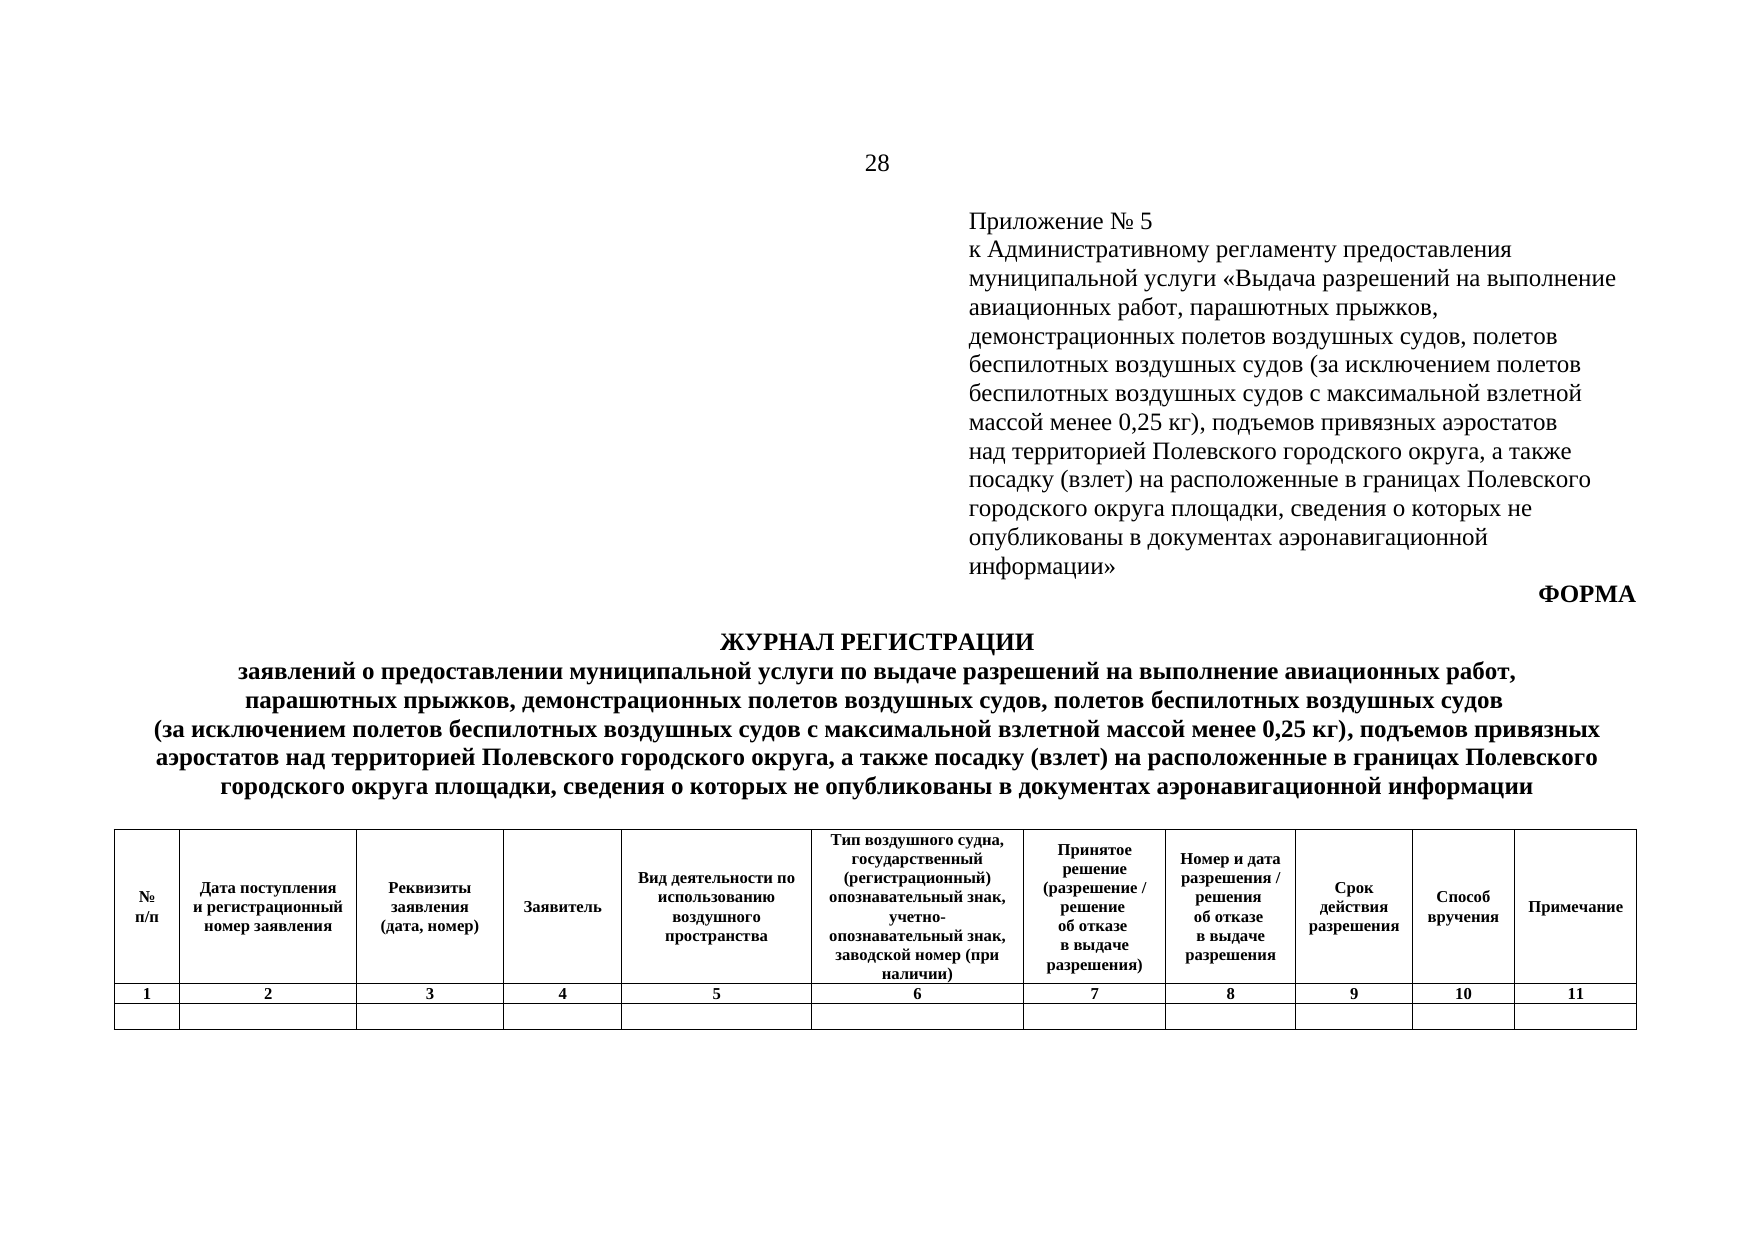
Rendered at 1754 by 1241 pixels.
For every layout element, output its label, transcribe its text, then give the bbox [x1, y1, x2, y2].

text к Административному регламенту предоставления муниципальной услуги «Выдача разрешений на выполнение авиационных работ, парашютных прыжков, демонстрационных полетов воздушных судов, полетов беспилотных воздушных судов (за исключением полетов беспилотных воздушных судов с максимальной взлетной массой менее 0,25 кг), подъемов привязных аэростатов над территорией Полевского городского округа, а также посадку (взлет) на расположенные в границах Полевского городского округа площадки, сведения о которых не опубликованы в документах аэронавигационной информации» [968, 234, 1636, 579]
table_cell 1 [115, 984, 179, 1003]
table_cell [1166, 1004, 1295, 1028]
table_cell [180, 1004, 356, 1028]
table_cell [1515, 1004, 1636, 1028]
table_header Тип воздушного судна, государственный (регистрационный) опознавательный знак, учетно-опознавательный знак, заводской номер (при наличии) [812, 830, 1023, 983]
text ФОРМА [1224, 579, 1636, 608]
table_cell 10 [1413, 984, 1514, 1003]
table_cell 4 [504, 984, 621, 1003]
table_header Принятое решение (разрешение / решение об отказе в выдаче разрешения) [1024, 830, 1165, 983]
text ЖУРНАЛ РЕГИСТРАЦИИ [118, 627, 1636, 656]
table_cell 5 [622, 984, 811, 1003]
text заявлений о предоставлении муниципальной услуги по выдаче разрешений на выполнение авиационных работ, [118, 656, 1636, 685]
table_cell 8 [1166, 984, 1295, 1003]
table_cell 2 [180, 984, 356, 1003]
table_cell [1024, 1004, 1165, 1028]
table_header № п/п [115, 830, 179, 983]
table_cell 3 [357, 984, 503, 1003]
table_header Примечание [1515, 830, 1636, 983]
table_header Вид деятельности по использованию воздушного пространства [622, 830, 811, 983]
text парашютных прыжков, демонстрационных полетов воздушных судов, полетов беспилотных воздушных судов (за исключением полетов беспилотных воздушных судов с максимальной взлетной массой менее 0,25 кг), подъемов привязных аэростатов над территорией Полевского городского округа, а также посадку (взлет) на расположенные в границах Полевского городского округа площадки, сведения о которых не опубликованы в документах аэронавигационной информации [118, 685, 1636, 800]
table_header Номер и дата разрешения / решения об отказе в выдаче разрешения [1166, 830, 1295, 983]
table_cell [115, 1004, 179, 1028]
table_cell 9 [1296, 984, 1412, 1003]
table_header Дата поступления и регистрационный номер заявления [180, 830, 356, 983]
table_cell 6 [812, 984, 1023, 1003]
table_cell [1413, 1004, 1514, 1028]
table_header Срок действия разрешения [1296, 830, 1412, 983]
table_cell [357, 1004, 503, 1028]
table_cell [622, 1004, 811, 1028]
text Приложение № 5 [968, 206, 1636, 234]
table_cell 7 [1024, 984, 1165, 1003]
table_header Реквизиты заявления (дата, номер) [357, 830, 503, 983]
table_header Способ вручения [1413, 830, 1514, 983]
table_header Заявитель [504, 830, 621, 983]
table_cell [504, 1004, 621, 1028]
table_cell 11 [1515, 984, 1636, 1003]
table_cell [1296, 1004, 1412, 1028]
table_cell [812, 1004, 1023, 1028]
